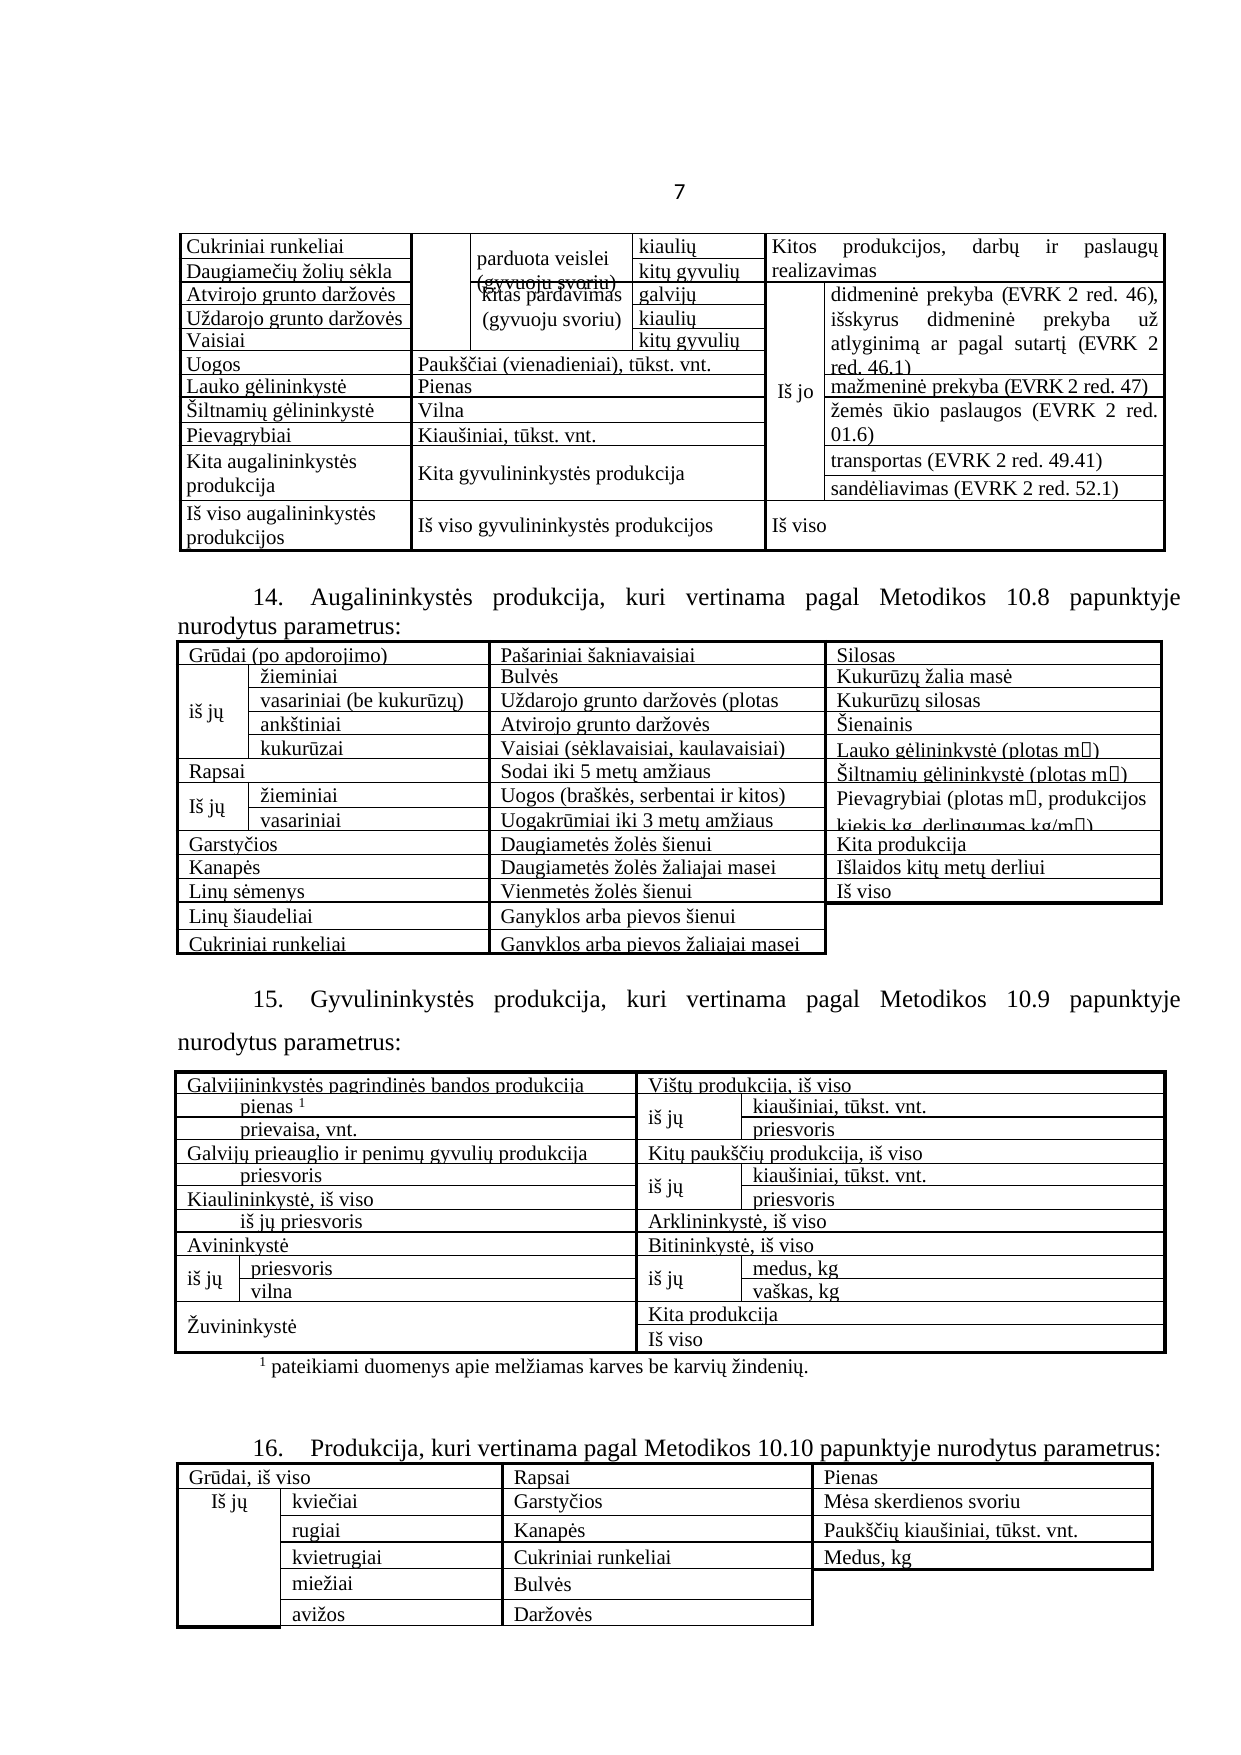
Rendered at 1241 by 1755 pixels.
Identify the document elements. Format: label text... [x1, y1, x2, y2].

table_cell kitų gyvulių [633, 329, 764, 350]
table_cell iš jų [638, 1164, 741, 1208]
table_cell priesvoris [177, 1164, 635, 1185]
table_cell Šiltnamių gėlininkystė [182, 398, 410, 422]
table_cell iš jų [177, 1256, 239, 1301]
table_cell Žuvininkystė [177, 1302, 635, 1351]
table_cell Vaisiai [182, 329, 410, 350]
text 14. Augalininkystės produkcija, kuri vertinama pagal Metodikos 10.8 papunktyje nurodytus parametrus: [177, 582, 1181, 640]
table_cell kiaulių [633, 305, 764, 327]
table_cell Kita gyvulininkystės produkcija [413, 446, 764, 499]
table_cell Iš viso augalininkystės produkcijos [182, 501, 410, 549]
table_cell Kanapės [179, 855, 488, 878]
table_cell Galvijų prieauglio ir penimų gyvulių produkcija [177, 1140, 635, 1162]
table_cell Iš viso [767, 501, 1163, 549]
table_cell Atvirojo grunto daržovės [182, 283, 410, 304]
table_header Rapsai [504, 1465, 811, 1488]
table_header Pašariniai šakniavaisiai [491, 643, 824, 663]
table_cell Cukriniai runkeliai [179, 930, 488, 952]
table_cell prievaisa, vnt. [177, 1118, 635, 1139]
table_cell Bulvės [504, 1569, 811, 1599]
table_cell Cukriniai runkeliai [182, 234, 410, 258]
table_cell Lauko gėlininkystė (plotas m) [827, 735, 1160, 758]
table_cell vasariniai [249, 808, 488, 830]
table_cell Iš jų [179, 1489, 280, 1625]
table_cell Pievagrybiai (plotas m, produkcijos kiekis kg, derlingumas kg/m) [827, 783, 1160, 830]
table_cell Bitininkystė, iš viso [638, 1233, 1163, 1254]
table_cell Uogos [182, 351, 410, 373]
table_cell priesvoris [742, 1186, 1163, 1208]
table_cell Paukščiai (vienadieniai), tūkst. vnt. [413, 351, 764, 373]
table_cell kviečiai [281, 1489, 501, 1515]
table_cell Kita produkcija [638, 1302, 1163, 1323]
table_cell priesvoris [240, 1256, 635, 1277]
table_cell miežiai [281, 1569, 501, 1599]
table_cell Kitos produkcijos, darbų ir paslaugų realizavimas [767, 234, 1163, 281]
table_cell Kitų paukščių produkcija, iš viso [638, 1140, 1163, 1162]
table_cell Paukščių kiaušiniai, tūkst. vnt. [814, 1516, 1151, 1541]
table_cell [827, 905, 1161, 952]
table_cell Kukurūzų silosas [827, 688, 1160, 711]
table_cell kiaušiniai, tūkst. vnt. [742, 1164, 1163, 1185]
table_cell Cukriniai runkeliai [504, 1543, 811, 1568]
table_cell galvijų [633, 283, 764, 304]
table_cell priesvoris [742, 1118, 1163, 1139]
table_cell Avininkystė [177, 1233, 635, 1254]
table_cell Šienainis [827, 712, 1160, 734]
text 16. Produkcija, kuri vertinama pagal Metodikos 10.10 papunktyje nurodytus parametrus: [177, 1433, 1181, 1462]
table_header Grūdai, iš viso [179, 1465, 501, 1488]
table_cell žieminiai [249, 665, 488, 687]
table_cell Ganyklos arba pievos žaliajai masei [491, 930, 824, 952]
table_cell rugiai [281, 1516, 501, 1541]
table_cell Bulvės [491, 665, 824, 687]
table_cell iš jų priesvoris [177, 1210, 635, 1231]
table_cell kukurūzai [249, 735, 488, 758]
table_cell Kita produkcija [827, 831, 1160, 854]
table_cell Daugiametės žolės šienui [491, 831, 824, 854]
table_cell iš jų [179, 665, 248, 758]
table_cell transportas (EVRK 2 red. 49.41) [825, 446, 1163, 474]
table_cell kvietrugiai [281, 1543, 501, 1568]
table_cell Uždarojo grunto daržovės (plotas m) [491, 688, 824, 711]
table_cell Vaisiai (sėklavaisiai, kaulavaisiai) [491, 735, 824, 758]
table_cell sandėliavimas (EVRK 2 red. 52.1) [825, 476, 1163, 499]
table_cell medus, kg [742, 1256, 1163, 1277]
table_header Pienas [814, 1465, 1151, 1488]
table_cell kiaušiniai, tūkst. vnt. [742, 1094, 1163, 1116]
table_cell Vilna [413, 398, 764, 422]
table_cell Iš jų [179, 783, 248, 830]
table_cell Atvirojo grunto daržovės [491, 712, 824, 734]
table_cell iš jų [638, 1094, 741, 1139]
table_cell mažmeninė prekyba (EVRK 2 red. 47) [825, 375, 1163, 396]
table_cell Iš viso gyvulininkystės produkcijos [413, 501, 764, 549]
table_header Silosas [827, 643, 1160, 663]
table_header Vištų produkcija, iš viso [638, 1074, 1163, 1093]
table_cell Lauko gėlininkystė [182, 375, 410, 396]
table_cell Arklininkystė, iš viso [638, 1210, 1163, 1231]
table_cell Sodai iki 5 metų amžiaus [491, 759, 824, 782]
table_cell Garstyčios [179, 831, 488, 854]
table_cell žemės ūkio paslaugos (EVRK 2 red. 01.6) [825, 398, 1163, 444]
table_cell Garstyčios [504, 1489, 811, 1515]
table_cell Iš viso [638, 1325, 1163, 1351]
table_cell Kiaušiniai, tūkst. vnt. [413, 423, 764, 444]
table_cell Medus, kg [814, 1543, 1151, 1568]
table_cell Kita augalininkystės produkcija [182, 446, 410, 499]
table_header Grūdai (po apdorojimo) [179, 643, 488, 663]
table_cell Pienas [413, 375, 764, 396]
table_cell ankštiniai [249, 712, 488, 734]
table_cell Šiltnamių gėlininkystė (plotas m) [827, 759, 1160, 782]
table_cell Ganyklos arba pievos šienui [491, 903, 824, 928]
table_cell Kiaulininkystė, iš viso [177, 1186, 635, 1208]
table_cell Daugiamečių žolių sėkla [182, 259, 410, 281]
table_cell iš jų [638, 1256, 741, 1301]
table_cell vaškas, kg [742, 1279, 1163, 1301]
table_cell Pievagrybiai [182, 423, 410, 444]
table_cell Linų šiaudeliai [179, 903, 488, 928]
table_cell Uogakrūmiai iki 3 metų amžiaus [491, 808, 824, 830]
table_cell kitų gyvulių [633, 259, 764, 281]
table_cell Mėsa skerdienos svoriu [814, 1489, 1151, 1515]
table_cell vasariniai (be kukurūzų) [249, 688, 488, 711]
table_cell Daržovės [504, 1600, 811, 1625]
table_cell pienas 1 [177, 1094, 635, 1116]
table_cell Iš viso [827, 879, 1160, 901]
table_cell kitas pardavimas (gyvuoju svoriu) [471, 283, 632, 350]
table_cell Vienmetės žolės šienui [491, 879, 824, 901]
table_cell Uždarojo grunto daržovės [182, 305, 410, 327]
text 15. Gyvulininkystės produkcija, kuri vertinama pagal Metodikos 10.9 papunktyje nurodytus parametrus: [177, 984, 1181, 1056]
table_cell parduota veislei (gyvuoju svoriu) [471, 234, 632, 281]
table_header Galvijininkystės pagrindinės bandos produkcija [177, 1074, 635, 1093]
table_cell [413, 234, 470, 350]
table_cell Rapsai [179, 759, 488, 782]
table_cell vilna [240, 1279, 635, 1301]
table_cell Linų sėmenys [179, 879, 488, 901]
table_cell kiaulių [633, 234, 764, 258]
table_cell Daugiametės žolės žaliajai masei [491, 855, 824, 878]
table_cell [814, 1571, 1152, 1625]
text 1 pateikiami duomenys apie melžiamas karves be karvių žindenių. [259, 1354, 1181, 1378]
table_cell Išlaidos kitų metų derliui [827, 855, 1160, 878]
table_cell žieminiai [249, 783, 488, 807]
table_cell didmeninė prekyba (EVRK 2 red. 46), išskyrus didmeninė prekyba už atlyginimą ar pagal sutartį (EVRK 2 red. 46.1) [825, 283, 1163, 373]
table_cell avižos [281, 1600, 501, 1625]
table_cell Kanapės [504, 1516, 811, 1541]
table_cell Kukurūzų žalia masė [827, 665, 1160, 687]
table_cell Uogos (braškės, serbentai ir kitos) [491, 783, 824, 807]
table_cell Iš jo [767, 283, 824, 499]
